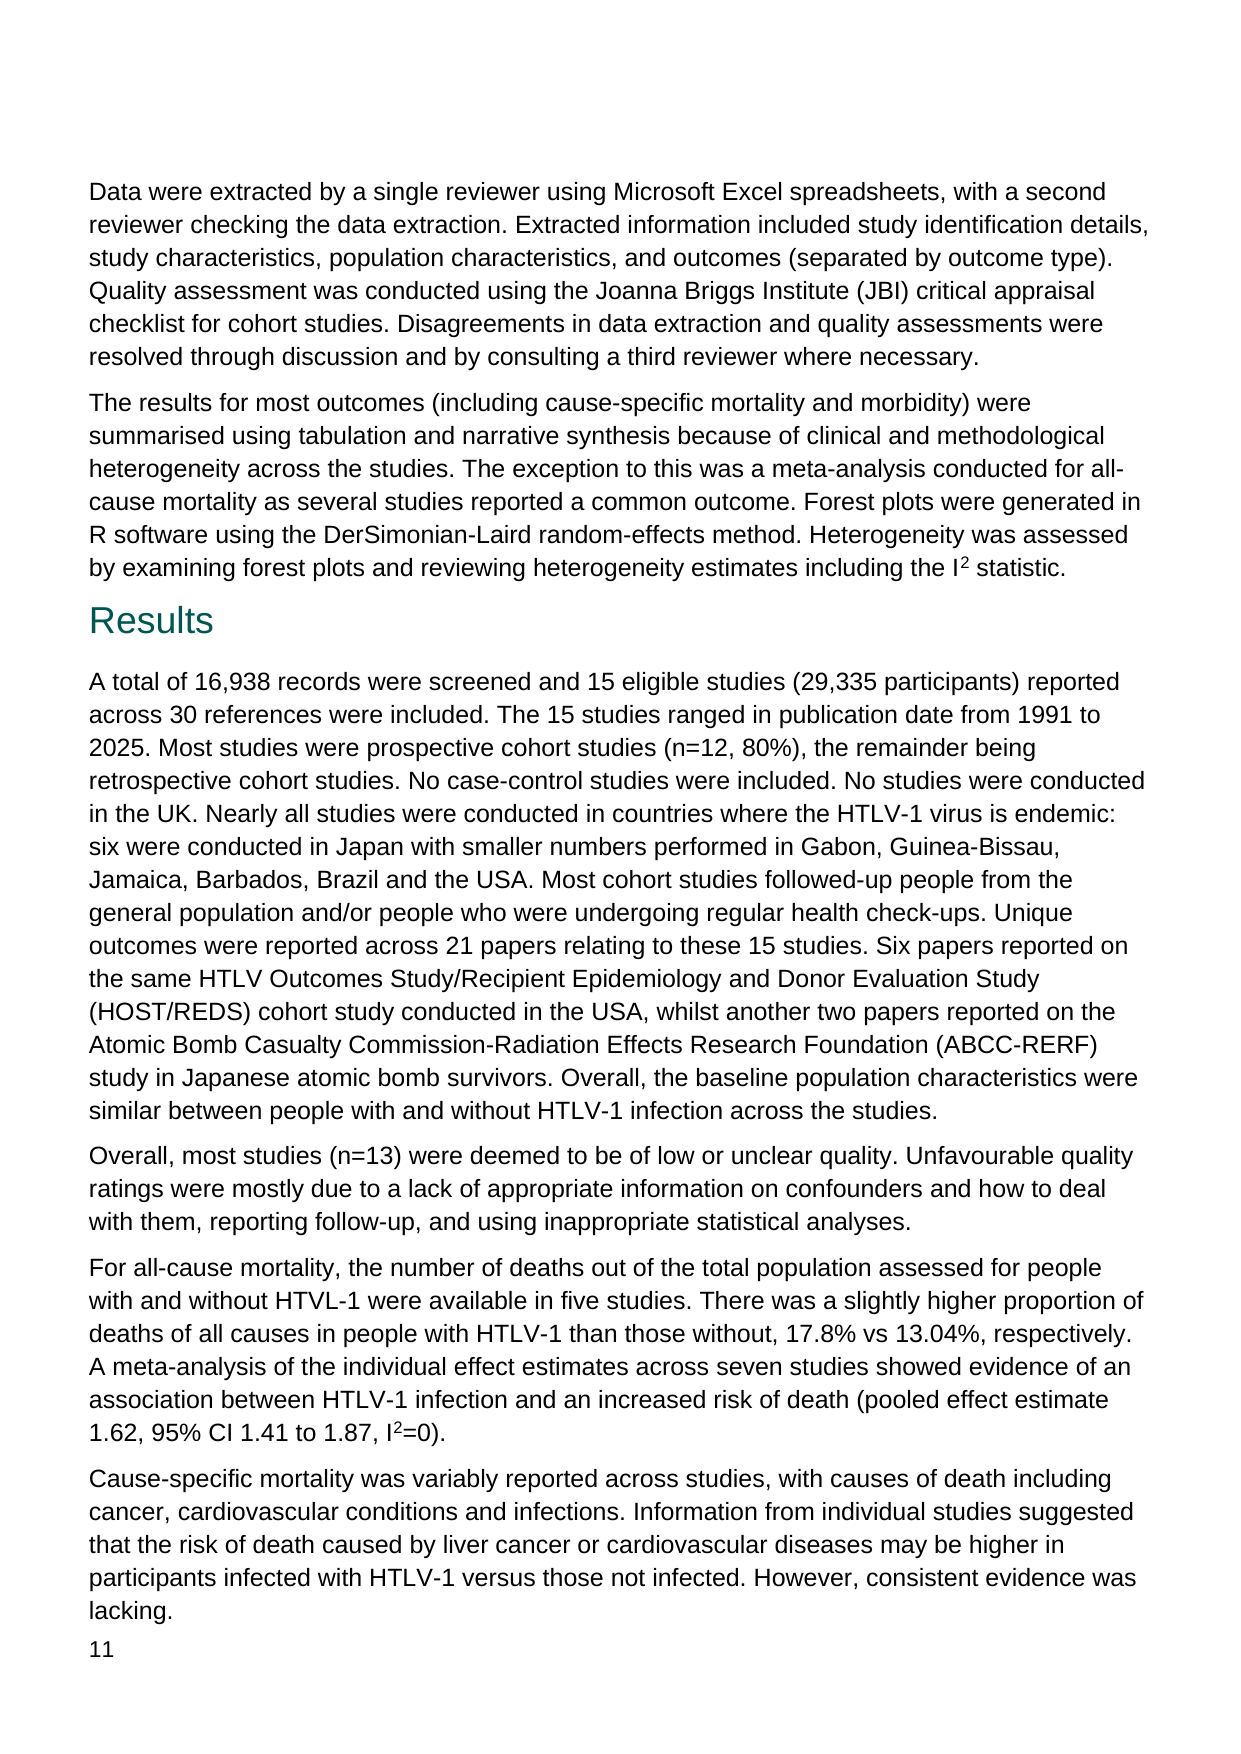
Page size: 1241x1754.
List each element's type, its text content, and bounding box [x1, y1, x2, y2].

text For all-cause mortality, the number of deaths out of the total population assessed for people with and without HTVL-1 were available in five studies. There was a slightly higher proportion of deaths of all causes in people with HTLV-1 than those without, 17.8% vs 13.04%, respectively. A meta-analysis of the individual effect estimates across seven studies showed evidence of an association between HTLV-1 infection and an increased risk of death (pooled effect estimate 1.62, 95% CI 1.41 to 1.87, I2=0). [89, 1253, 1152, 1447]
subtitle Results [89, 598, 1152, 642]
text Overall, most studies (n=13) were deemed to be of low or unclear quality. Unfavourable quality ratings were mostly due to a lack of appropriate information on confounders and how to deal with them, reporting follow-up, and using inappropriate statistical analyses. [89, 1141, 1152, 1236]
text Cause-specific mortality was variably reported across studies, with causes of death including cancer, cardiovascular conditions and infections. Information from individual studies suggested that the risk of death caused by liver cancer or cardiovascular diseases may be higher in participants infected with HTLV-1 versus those not infected. However, consistent evidence was lacking. [89, 1463, 1152, 1624]
text A total of 16,938 records were screened and 15 eligible studies (29,335 participants) reported across 30 references were included. The 15 studies ranged in publication date from 1991 to 2025. Most studies were prospective cohort studies (n=12, 80%), the remainder being retrospective cohort studies. No case-control studies were included. No studies were conducted in the UK. Nearly all studies were conducted in countries where the HTLV-1 virus is endemic: six were conducted in Japan with smaller numbers performed in Gabon, Guinea-Bissau, Jamaica, Barbados, Brazil and the USA. Most cohort studies followed-up people from the general population and/or people who were undergoing regular health check-ups. Unique outcomes were reported across 21 papers relating to these 15 studies. Six papers reported on the same HTLV Outcomes Study/Recipient Epidemiology and Donor Evaluation Study (HOST/REDS) cohort study conducted in the USA, whilst another two papers reported on the Atomic Bomb Casualty Commission-Radiation Effects Research Foundation (ABCC-RERF) study in Japanese atomic bomb survivors. Overall, the baseline population characteristics were similar between people with and without HTLV-1 infection across the studies. [89, 667, 1152, 1124]
text Data were extracted by a single reviewer using Microsoft Excel spreadsheets, with a second reviewer checking the data extraction. Extracted information included study identification details, study characteristics, population characteristics, and outcomes (separated by outcome type). Quality assessment was conducted using the Joanna Briggs Institute (JBI) critical appraisal checklist for cohort studies. Disagreements in data extraction and quality assessments were resolved through discussion and by consulting a third reviewer where necessary. [89, 177, 1152, 371]
text The results for most outcomes (including cause-specific mortality and morbidity) were summarised using tabulation and narrative synthesis because of clinical and methodological heterogeneity across the studies. The exception to this was a meta-analysis conducted for all-cause mortality as several studies reported a common outcome. Forest plots were generated in R software using the DerSimonian-Laird random-effects method. Heterogeneity was assessed by examining forest plots and reviewing heterogeneity estimates including the I2 statistic. [89, 388, 1152, 582]
